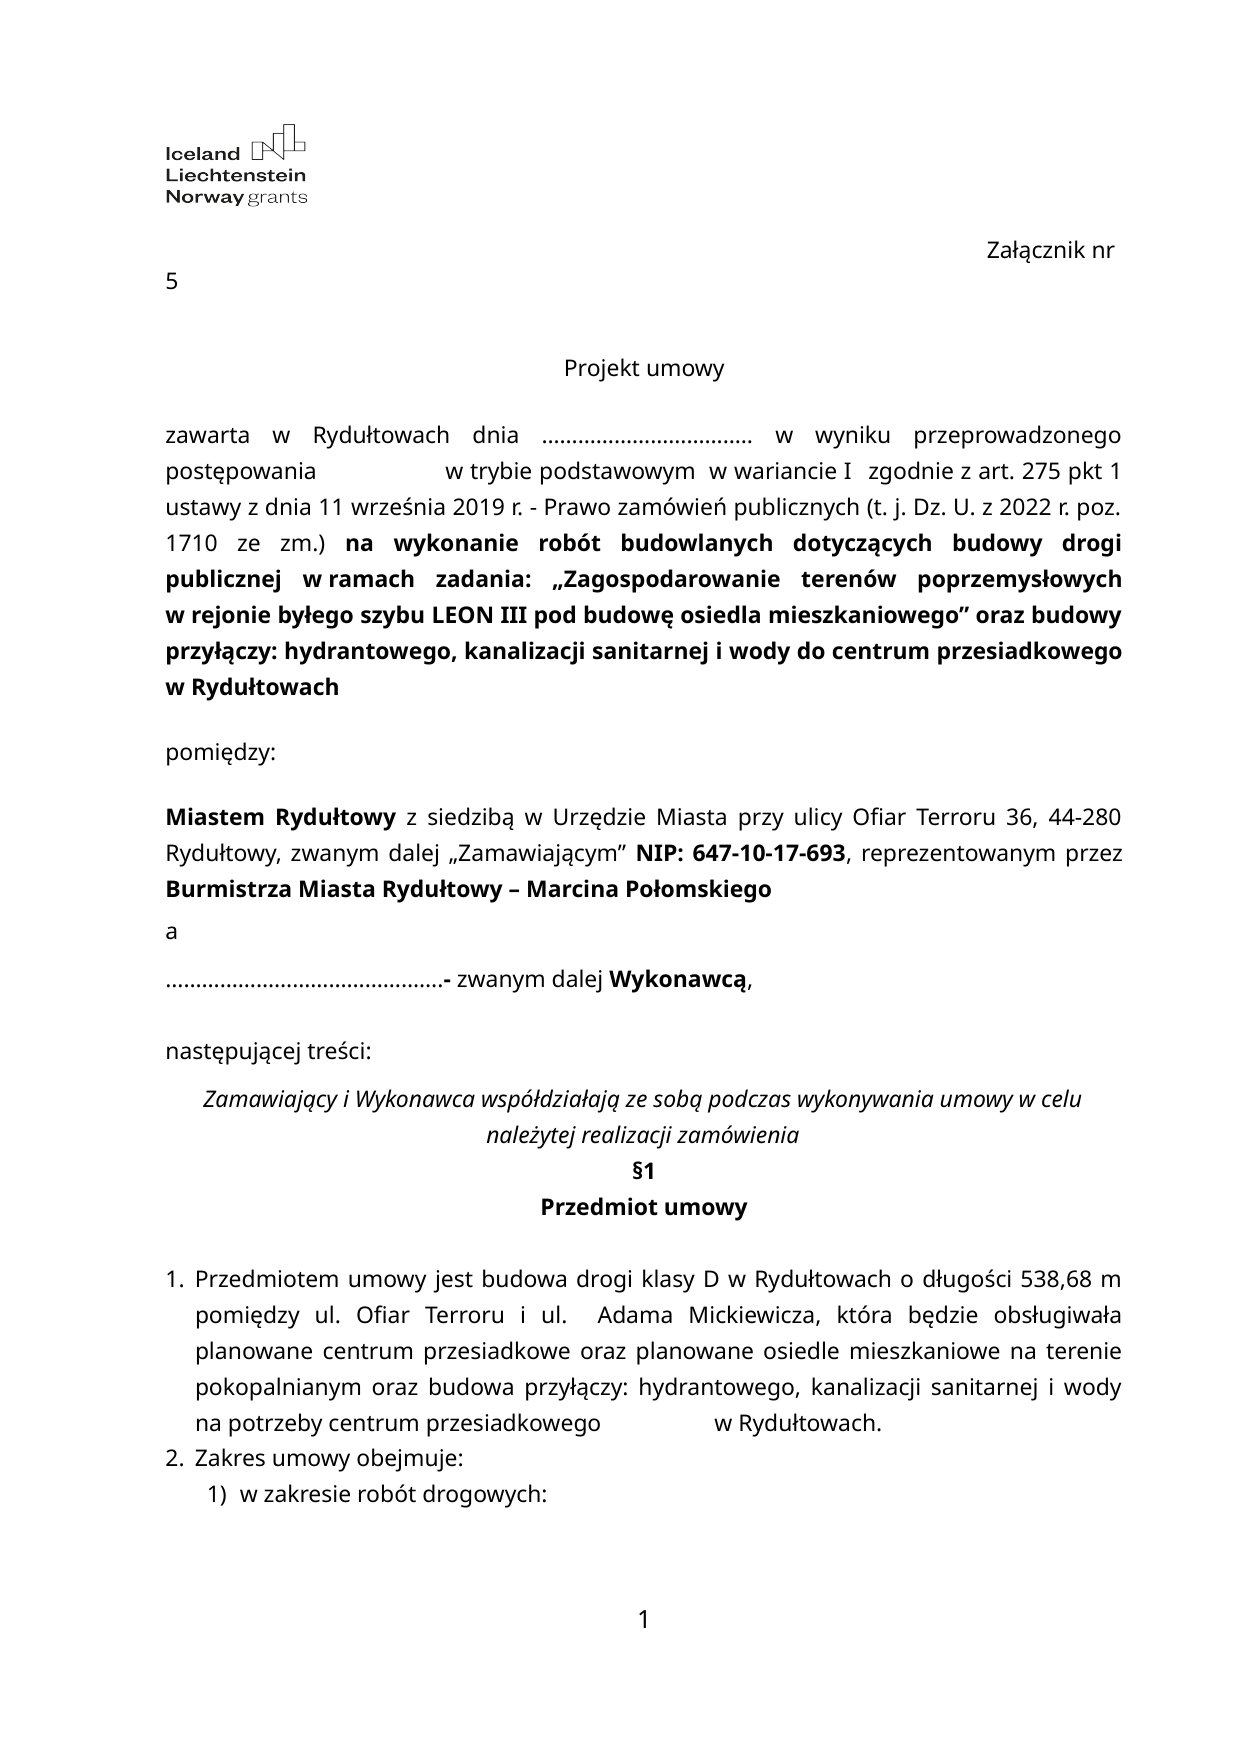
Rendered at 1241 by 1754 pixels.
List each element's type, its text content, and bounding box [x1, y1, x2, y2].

text Zamawiający i Wykonawca współdziałają ze sobą podczas wykonywania umowy w celu należytej realizacji zamówienia [165, 1083, 1123, 1150]
text Projekt umowy [165, 352, 1123, 384]
picture [165, 124, 308, 207]
text Miastem Rydułtowy z siedzibą w Urzędzie Miasta przy ulicy Ofiar Terroru 36, 44-280 Rydułtowy, zwanym dalej „Zamawiającym” NIP: 647-10-17-693, reprezentowanym przez Burmistrza Miasta Rydułtowy – Marcina Połomskiego [165, 801, 1123, 904]
list Przedmiotem umowy jest budowa drogi klasy D w Rydułtowach o długości 538,68 m pomiędzy ul. Ofiar Terroru i ul. Adama Mickiewicza, która będzie obsługiwała planowane centrum przesiadkowe oraz planowane osiedle mieszkaniowe na terenie pokopalnianym oraz budowa przyłączy: hydrantowego, kanalizacji sanitarnej i wody na potrzeby centrum przesiadkowego w Rydułtowach. [165, 1263, 1123, 1438]
text pomiędzy: [165, 736, 1123, 767]
text a [165, 915, 1123, 946]
list w zakresie robót drogowych: [207, 1478, 1123, 1509]
text następującej treści: [165, 1035, 1123, 1066]
text zawarta w Rydułtowach dnia …………………………….. w wyniku przeprowadzonego postępowania w trybie podstawowym w wariancie I zgodnie z art. 275 pkt 1 ustawy z dnia 11 września 2019 r. - Prawo zamówień publicznych (t. j. Dz. U. z 2022 r. poz. 1710 ze zm.) na wykonanie robót budowlanych dotyczących budowy drogi publicznej w ramach zadania: „Zagospodarowanie terenów poprzemysłowych w rejonie byłego szybu LEON III pod budowę osiedla mieszkaniowego” oraz budowy przyłączy: hydrantowego, kanalizacji sanitarnej i wody do centrum przesiadkowego w Rydułtowach [165, 419, 1123, 702]
text §1 [165, 1155, 1123, 1186]
text ……………………………………….- zwanym dalej Wykonawcą, [165, 963, 1123, 994]
list Zakres umowy obejmuje: [165, 1442, 1123, 1474]
text Załącznik nr 5 [165, 124, 1123, 296]
text Przedmiot umowy [165, 1191, 1123, 1222]
